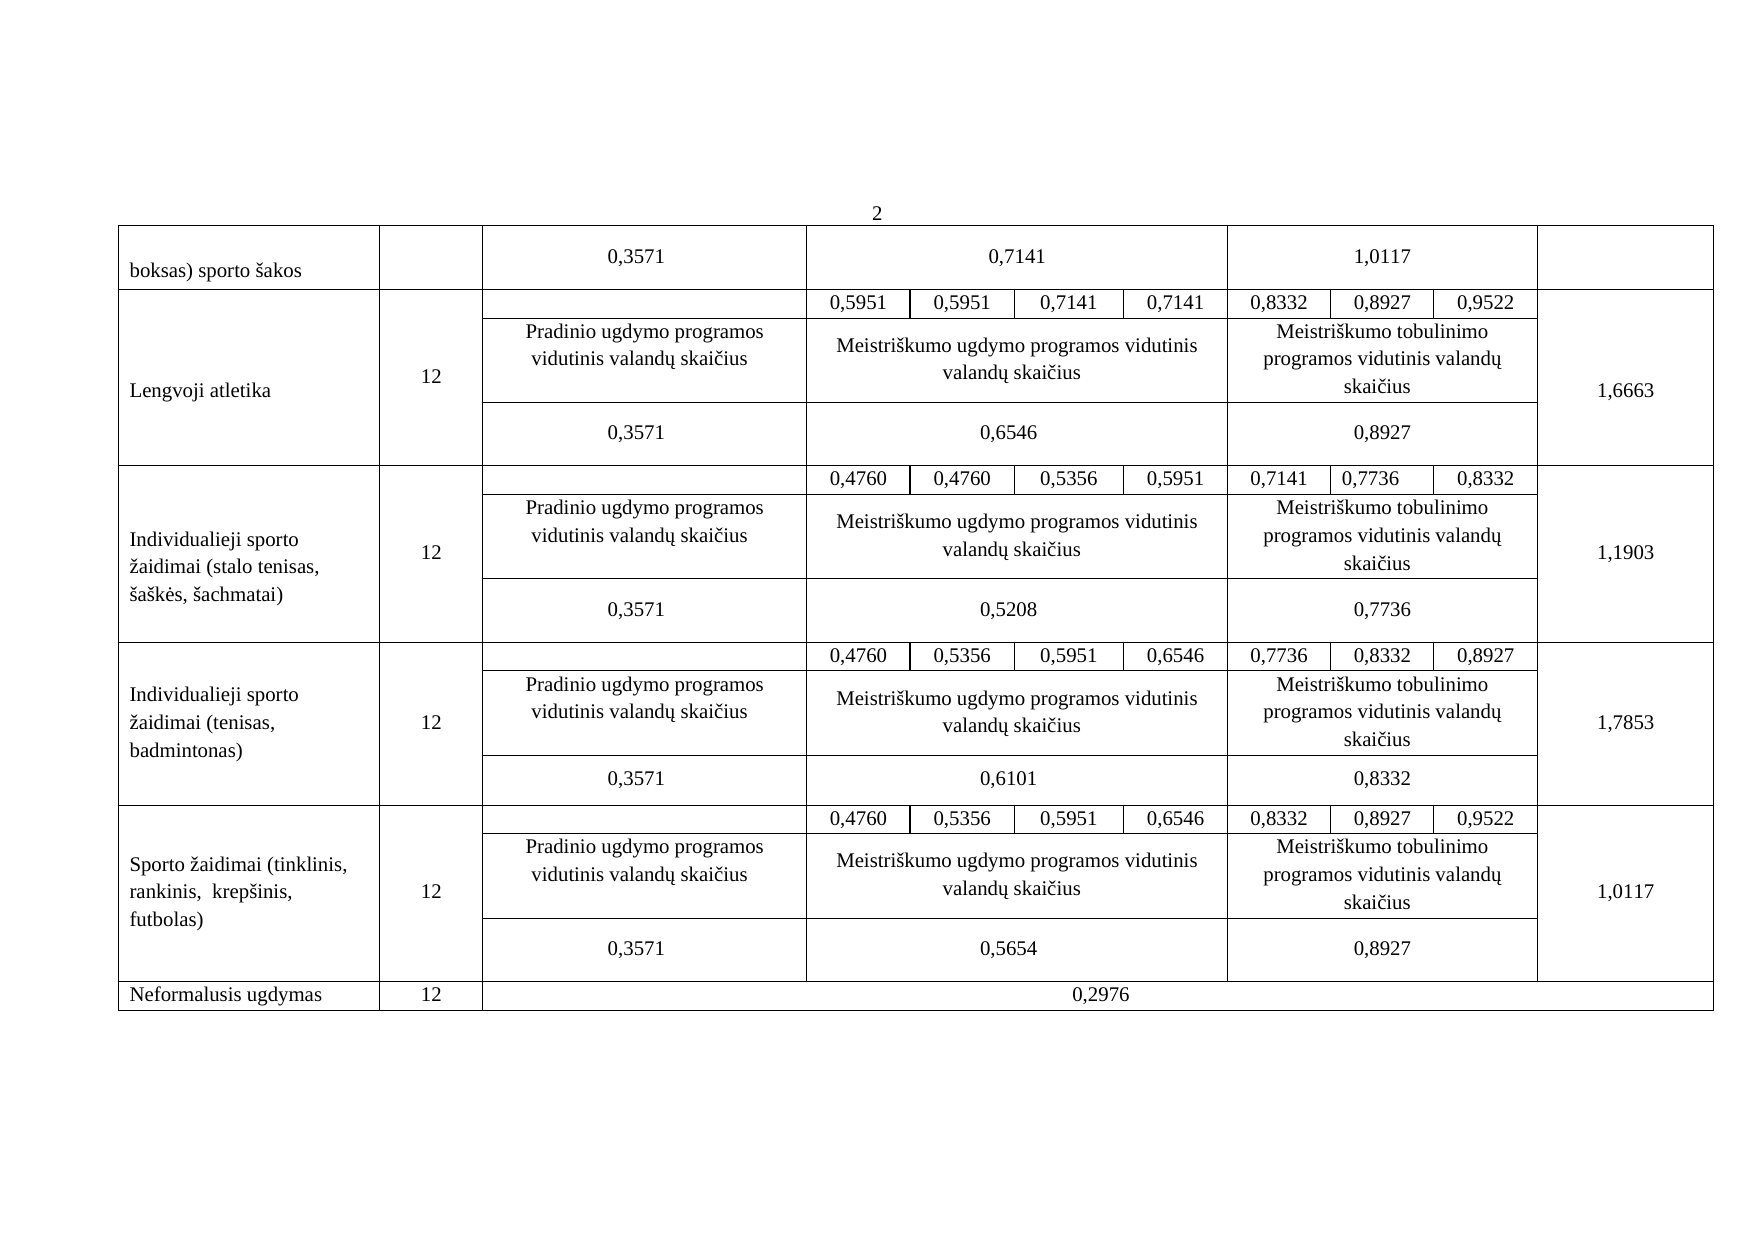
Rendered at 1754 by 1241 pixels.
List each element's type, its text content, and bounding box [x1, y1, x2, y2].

table_cell Meistriškumo tobulinimo programos vidutinis valandų skaičius [1228, 319, 1537, 402]
table_cell 0,8927 [1228, 403, 1537, 465]
table_cell 12 [380, 806, 482, 981]
table_cell 0,6546 [1124, 806, 1227, 833]
table_cell 0,7736 [1331, 466, 1433, 494]
table_cell 0,5951 [1015, 806, 1123, 833]
table_cell 0,5951 [1124, 466, 1227, 494]
table_cell 0,8332 [1434, 466, 1537, 494]
table_cell 0,4760 [807, 643, 909, 670]
table_cell Meistriškumo tobulinimo programos vidutinis valandų skaičius [1228, 495, 1537, 578]
table_cell 0,4760 [807, 806, 909, 833]
table_cell 0,5951 [807, 290, 909, 317]
table_cell [483, 806, 806, 833]
table_cell 0,6101 [807, 756, 1227, 804]
table_cell Meistriškumo tobulinimo programos vidutinis valandų skaičius [1228, 834, 1537, 917]
table_cell Sporto žaidimai (tinklinis, rankinis, krepšinis, futbolas) [119, 806, 379, 981]
table_cell Pradinio ugdymo programos vidutinis valandų skaičius [483, 671, 806, 755]
table_cell Meistriškumo ugdymo programos vidutinis valandų skaičius [807, 319, 1227, 402]
table_cell 0,8927 [1331, 290, 1433, 317]
table_cell 0,5356 [911, 643, 1014, 670]
table_cell 0,3571 [483, 403, 806, 465]
table_cell [1538, 226, 1713, 289]
table_cell 0,3571 [483, 756, 806, 804]
table_cell 0,5356 [1015, 466, 1123, 494]
table_cell 0,8927 [1228, 919, 1537, 981]
table_cell Neformalusis ugdymas [119, 982, 379, 1010]
table_cell 0,4760 [911, 466, 1014, 494]
table_cell 0,3571 [483, 579, 806, 642]
table_cell 0,2976 [483, 982, 1713, 1010]
table_cell 0,8927 [1434, 643, 1537, 670]
table_cell Meistriškumo ugdymo programos vidutinis valandų skaičius [807, 834, 1227, 917]
table_cell 0,7141 [1124, 290, 1227, 317]
table_cell 0,5951 [1015, 643, 1123, 670]
table_cell 0,8332 [1228, 290, 1330, 317]
table_cell 0,4760 [807, 466, 909, 494]
table_cell 0,5356 [911, 806, 1014, 833]
table_cell 0,7736 [1228, 579, 1537, 642]
table_cell 0,5654 [807, 919, 1227, 981]
table_cell [483, 290, 806, 317]
table_cell 0,9522 [1434, 806, 1537, 833]
table_cell 0,3571 [483, 919, 806, 981]
table_cell Individualieji sporto žaidimai (tenisas, badmintonas) [119, 643, 379, 804]
table_cell [483, 466, 806, 494]
table_cell Meistriškumo tobulinimo programos vidutinis valandų skaičius [1228, 671, 1537, 755]
table_cell Individualieji sporto žaidimai (stalo tenisas, šaškės, šachmatai) [119, 466, 379, 642]
table_cell 12 [380, 643, 482, 804]
table_cell 0,6546 [807, 403, 1227, 465]
table_cell 0,5951 [911, 290, 1014, 317]
table_cell Pradinio ugdymo programos vidutinis valandų skaičius [483, 495, 806, 578]
table_cell Meistriškumo ugdymo programos vidutinis valandų skaičius [807, 671, 1227, 755]
table_cell [380, 226, 482, 289]
table_cell 0,8332 [1228, 806, 1330, 833]
table_cell 1,0117 [1538, 806, 1713, 981]
table_cell 0,8332 [1228, 756, 1537, 804]
table_cell 0,8927 [1331, 806, 1433, 833]
table_cell Pradinio ugdymo programos vidutinis valandų skaičius [483, 319, 806, 402]
table_cell Pradinio ugdymo programos vidutinis valandų skaičius [483, 834, 806, 917]
table_cell 0,7736 [1228, 643, 1330, 670]
table_cell 12 [380, 290, 482, 465]
table_cell 1,6663 [1538, 290, 1713, 465]
table_cell 0,7141 [807, 226, 1227, 289]
table_cell [483, 643, 806, 670]
table_cell boksas) sporto šakos [119, 226, 379, 289]
table_cell 0,3571 [483, 226, 806, 289]
table_cell 1,7853 [1538, 643, 1713, 804]
table_cell 0,7141 [1015, 290, 1123, 317]
table_cell 1,0117 [1228, 226, 1537, 289]
table_cell 1,1903 [1538, 466, 1713, 642]
table_cell 0,7141 [1228, 466, 1330, 494]
table_cell 12 [380, 982, 482, 1010]
table_cell Lengvoji atletika [119, 290, 379, 465]
table_cell 0,8332 [1331, 643, 1433, 670]
table_cell 12 [380, 466, 482, 642]
table_cell 0,5208 [807, 579, 1227, 642]
table_cell 0,9522 [1434, 290, 1537, 317]
table_cell 0,6546 [1124, 643, 1227, 670]
table_cell Meistriškumo ugdymo programos vidutinis valandų skaičius [807, 495, 1227, 578]
